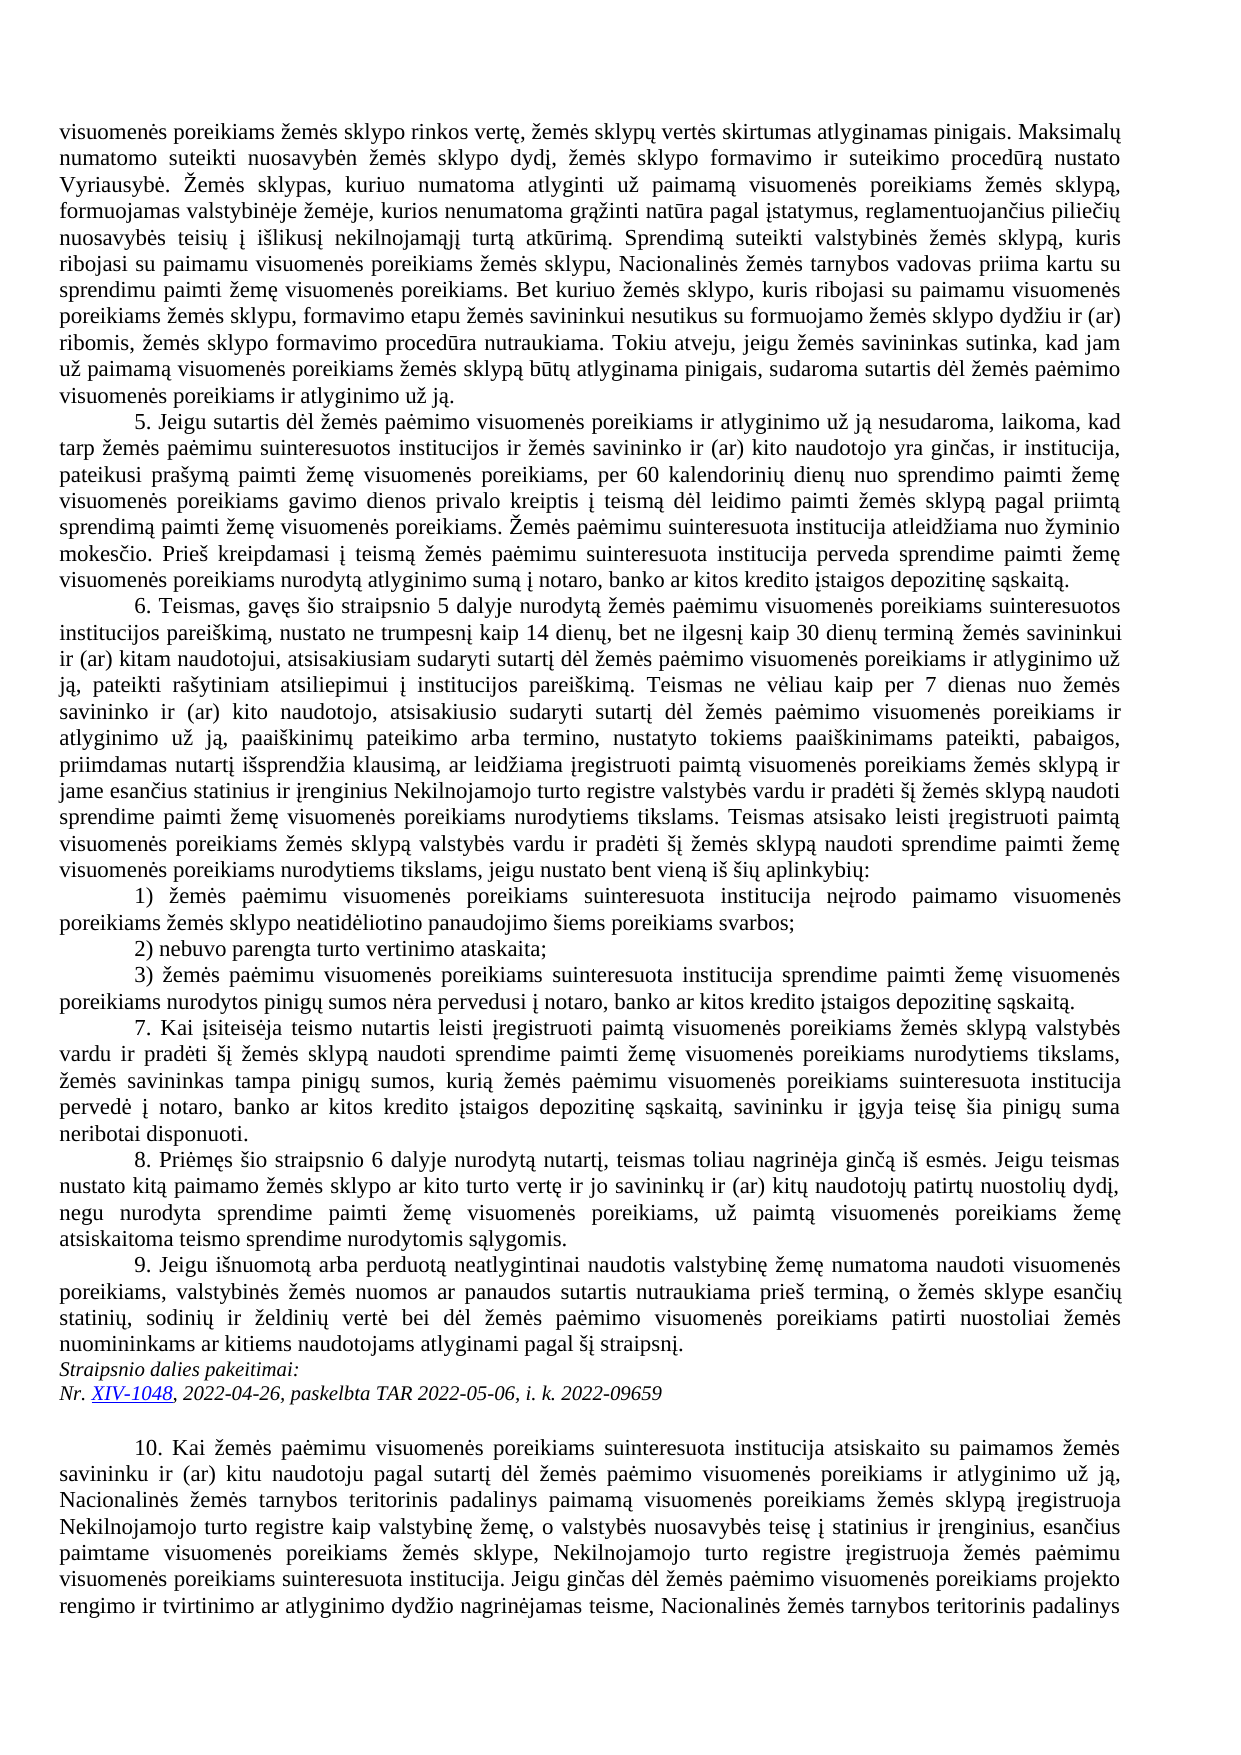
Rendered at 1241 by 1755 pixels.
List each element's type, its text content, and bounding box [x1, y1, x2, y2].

text 7. Kai įsiteisėja teismo nutartis leisti įregistruoti paimtą visuomenės poreikiams žemės sklypą valstybės vardu ir pradėti šį žemės sklypą naudoti sprendime paimti žemę visuomenės poreikiams nurodytiems tikslams, žemės savininkas tampa pinigų sumos, kurią žemės paėmimu visuomenės poreikiams suinteresuota institucija pervedė į notaro, banko ar kitos kredito įstaigos depozitinę sąskaitą, savininku ir įgyja teisę šia pinigų suma neribotai disponuoti. [59, 1014, 1122, 1146]
text 9. Jeigu išnuomotą arba perduotą neatlygintinai naudotis valstybinę žemę numatoma naudoti visuomenės poreikiams, valstybinės žemės nuomos ar panaudos sutartis nutraukiama prieš terminą, o žemės sklype esančių statinių, sodinių ir želdinių vertė bei dėl žemės paėmimo visuomenės poreikiams patirti nuostoliai žemės nuomininkams ar kitiems naudotojams atlyginami pagal šį straipsnį. [59, 1251, 1122, 1357]
text 5. Jeigu sutartis dėl žemės paėmimo visuomenės poreikiams ir atlyginimo už ją nesudaroma, laikoma, kad tarp žemės paėmimu suinteresuotos institucijos ir žemės savininko ir (ar) kito naudotojo yra ginčas, ir institucija, pateikusi prašymą paimti žemę visuomenės poreikiams, per 60 kalendorinių dienų nuo sprendimo paimti žemę visuomenės poreikiams gavimo dienos privalo kreiptis į teismą dėl leidimo paimti žemės sklypą pagal priimtą sprendimą paimti žemę visuomenės poreikiams. Žemės paėmimu suinteresuota institucija atleidžiama nuo žyminio mokesčio. Prieš kreipdamasi į teismą žemės paėmimu suinteresuota institucija perveda sprendime paimti žemę visuomenės poreikiams nurodytą atlyginimo sumą į notaro, banko ar kitos kredito įstaigos depozitinę sąskaitą. [59, 408, 1122, 592]
text Straipsnio dalies pakeitimai: [59, 1357, 1122, 1381]
text 3) žemės paėmimu visuomenės poreikiams suinteresuota institucija sprendime paimti žemę visuomenės poreikiams nurodytos pinigų sumos nėra pervedusi į notaro, banko ar kitos kredito įstaigos depozitinę sąskaitą. [59, 961, 1122, 1014]
text Nr. XIV-1048, 2022-04-26, paskelbta TAR 2022-05-06, i. k. 2022-09659 [59, 1381, 1122, 1405]
text 10. Kai žemės paėmimu visuomenės poreikiams suinteresuota institucija atsiskaito su paimamos žemės savininku ir (ar) kitu naudotoju pagal sutartį dėl žemės paėmimo visuomenės poreikiams ir atlyginimo už ją, Nacionalinės žemės tarnybos teritorinis padalinys paimamą visuomenės poreikiams žemės sklypą įregistruoja Nekilnojamojo turto registre kaip valstybinę žemę, o valstybės nuosavybės teisę į statinius ir įrenginius, esančius paimtame visuomenės poreikiams žemės sklype, Nekilnojamojo turto registre įregistruoja žemės paėmimu visuomenės poreikiams suinteresuota institucija. Jeigu ginčas dėl žemės paėmimo visuomenės poreikiams projekto rengimo ir tvirtinimo ar atlyginimo dydžio nagrinėjamas teisme, Nacionalinės žemės tarnybos teritorinis padalinys [59, 1434, 1122, 1618]
text 6. Teismas, gavęs šio straipsnio 5 dalyje nurodytą žemės paėmimu visuomenės poreikiams suinteresuotos institucijos pareiškimą, nustato ne trumpesnį kaip 14 dienų, bet ne ilgesnį kaip 30 dienų terminą žemės savininkui ir (ar) kitam naudotojui, atsisakiusiam sudaryti sutartį dėl žemės paėmimo visuomenės poreikiams ir atlyginimo už ją, pateikti rašytiniam atsiliepimui į institucijos pareiškimą. Teismas ne vėliau kaip per 7 dienas nuo žemės savininko ir (ar) kito naudotojo, atsisakiusio sudaryti sutartį dėl žemės paėmimo visuomenės poreikiams ir atlyginimo už ją, paaiškinimų pateikimo arba termino, nustatyto tokiems paaiškinimams pateikti, pabaigos, priimdamas nutartį išsprendžia klausimą, ar leidžiama įregistruoti paimtą visuomenės poreikiams žemės sklypą ir jame esančius statinius ir įrenginius Nekilnojamojo turto registre valstybės vardu ir pradėti šį žemės sklypą naudoti sprendime paimti žemę visuomenės poreikiams nurodytiems tikslams. Teismas atsisako leisti įregistruoti paimtą visuomenės poreikiams žemės sklypą valstybės vardu ir pradėti šį žemės sklypą naudoti sprendime paimti žemę visuomenės poreikiams nurodytiems tikslams, jeigu nustato bent vieną iš šių aplinkybių: [59, 592, 1122, 882]
text 1) žemės paėmimu visuomenės poreikiams suinteresuota institucija neįrodo paimamo visuomenės poreikiams žemės sklypo neatidėliotino panaudojimo šiems poreikiams svarbos; [59, 882, 1122, 935]
text visuomenės poreikiams žemės sklypo rinkos vertę, žemės sklypų vertės skirtumas atlyginamas pinigais. Maksimalų numatomo suteikti nuosavybėn žemės sklypo dydį, žemės sklypo formavimo ir suteikimo procedūrą nustato Vyriausybė. Žemės sklypas, kuriuo numatoma atlyginti už paimamą visuomenės poreikiams žemės sklypą, formuojamas valstybinėje žemėje, kurios nenumatoma grąžinti natūra pagal įstatymus, reglamentuojančius piliečių nuosavybės teisių į išlikusį nekilnojamąjį turtą atkūrimą. Sprendimą suteikti valstybinės žemės sklypą, kuris ribojasi su paimamu visuomenės poreikiams žemės sklypu, Nacionalinės žemės tarnybos vadovas priima kartu su sprendimu paimti žemę visuomenės poreikiams. Bet kuriuo žemės sklypo, kuris ribojasi su paimamu visuomenės poreikiams žemės sklypu, formavimo etapu žemės savininkui nesutikus su formuojamo žemės sklypo dydžiu ir (ar) ribomis, žemės sklypo formavimo procedūra nutraukiama. Tokiu atveju, jeigu žemės savininkas sutinka, kad jam už paimamą visuomenės poreikiams žemės sklypą būtų atlyginama pinigais, sudaroma sutartis dėl žemės paėmimo visuomenės poreikiams ir atlyginimo už ją. [59, 118, 1122, 408]
text 8. Priėmęs šio straipsnio 6 dalyje nurodytą nutartį, teismas toliau nagrinėja ginčą iš esmės. Jeigu teismas nustato kitą paimamo žemės sklypo ar kito turto vertę ir jo savininkų ir (ar) kitų naudotojų patirtų nuostolių dydį, negu nurodyta sprendime paimti žemę visuomenės poreikiams, už paimtą visuomenės poreikiams žemę atsiskaitoma teismo sprendime nurodytomis sąlygomis. [59, 1146, 1122, 1251]
text 2) nebuvo parengta turto vertinimo ataskaita; [59, 935, 1122, 961]
